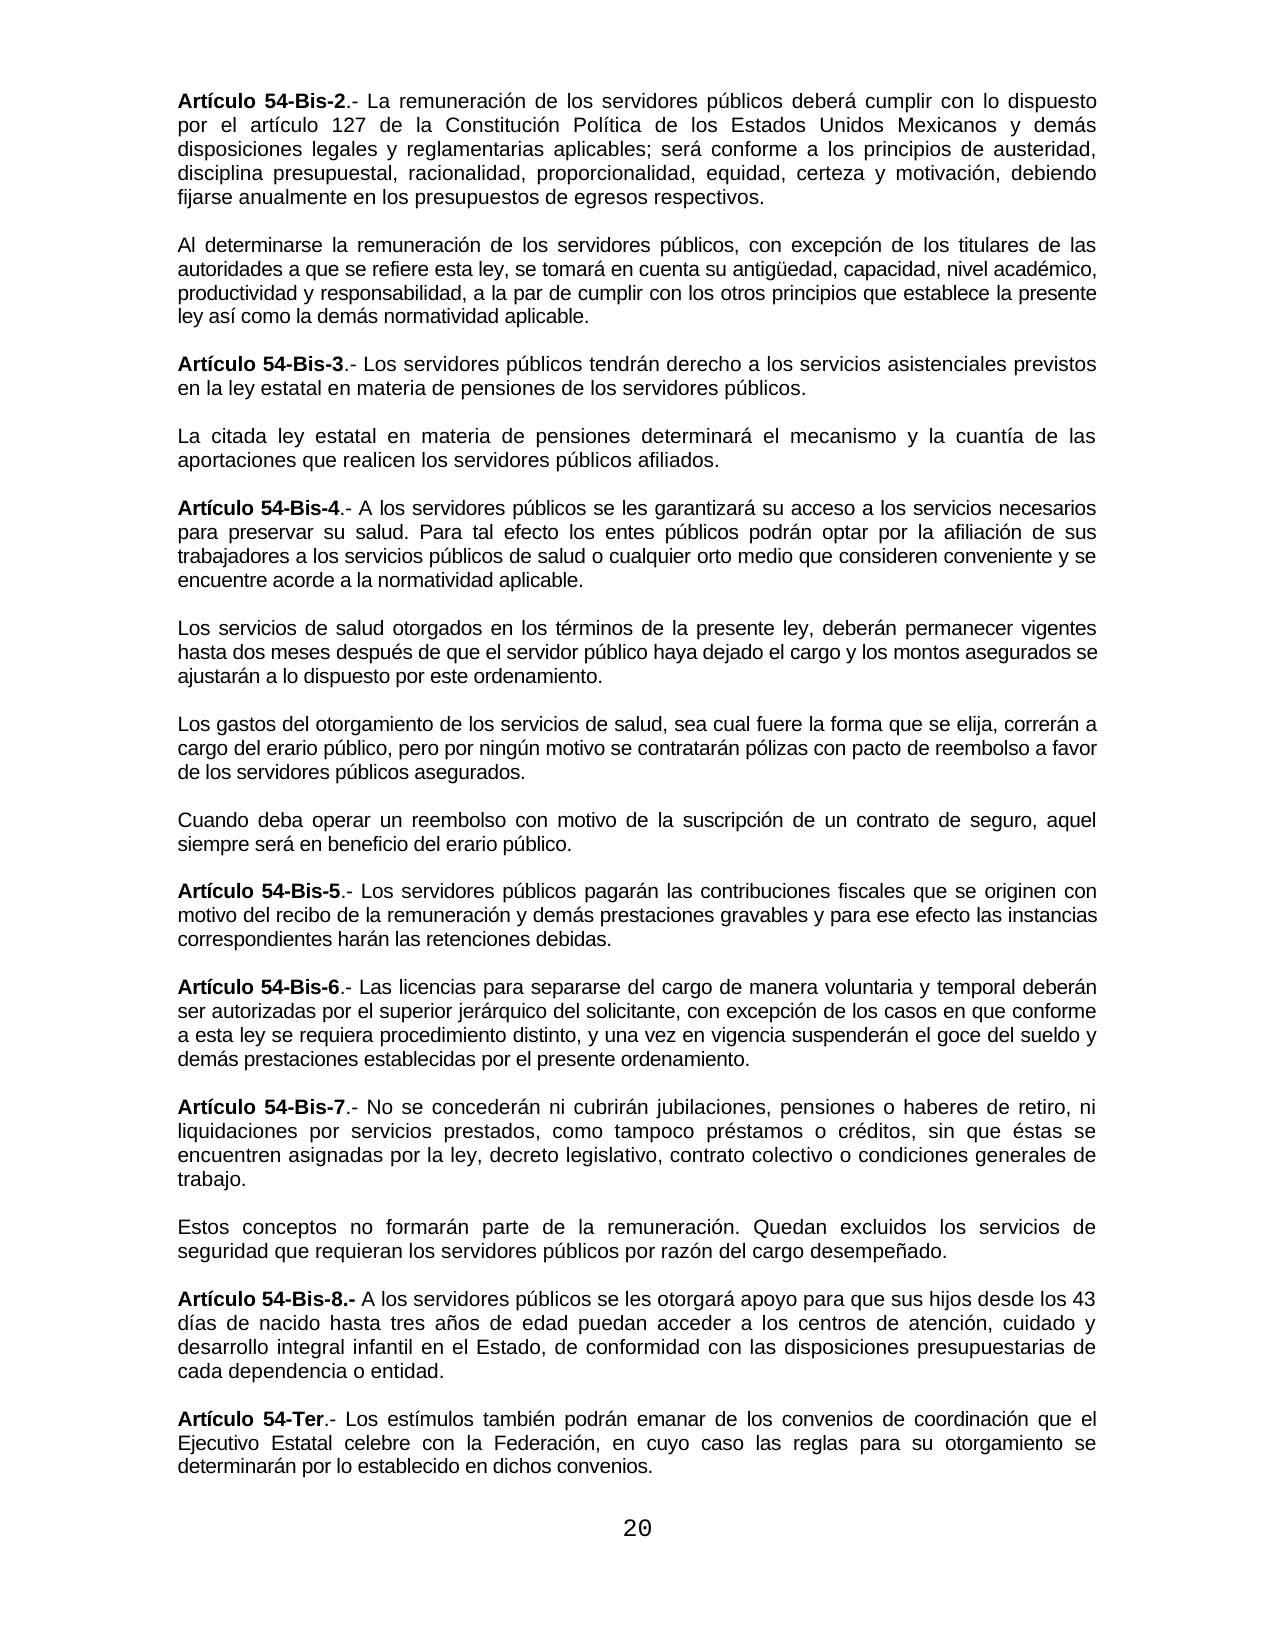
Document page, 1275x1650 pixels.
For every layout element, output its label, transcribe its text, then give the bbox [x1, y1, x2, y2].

text Artículo 54-Bis-8.- A los servidores públicos se les otorgará apoyo para que sus hijos desde los 43 días de nacido hasta tres años de edad puedan acceder a los centros de atención, cuidado y desarrollo integral infantil en el Estado, de conformidad con las disposiciones presupuestarias de cada dependencia o entidad. [177, 1287, 1098, 1382]
text La citada ley estatal en materia de pensiones determinará el mecanismo y la cuantía de las aportaciones que realicen los servidores públicos afiliados. [177, 424, 1098, 472]
text Los gastos del otorgamiento de los servicios de salud, sea cual fuere la forma que se elija, correrán a cargo del erario público, pero por ningún motivo se contratarán pólizas con pacto de reembolso a favor de los servidores públicos asegurados. [177, 712, 1098, 783]
text Estos conceptos no formarán parte de la remuneración. Quedan excluidos los servicios de seguridad que requieran los servidores públicos por razón del cargo desempeñado. [177, 1215, 1098, 1263]
text Artículo 54-Ter.- Los estímulos también podrán emanar de los convenios de coordinación que el Ejecutivo Estatal celebre con la Federación, en cuyo caso las reglas para su otorgamiento se determinarán por lo establecido en dichos convenios. [177, 1406, 1098, 1478]
text Artículo 54-Bis-4.- A los servidores públicos se les garantizará su acceso a los servicios necesarios para preservar su salud. Para tal efecto los entes públicos podrán optar por la afiliación de sus trabajadores a los servicios públicos de salud o cualquier orto medio que consideren conveniente y se encuentre acorde a la normatividad aplicable. [177, 496, 1098, 592]
text Artículo 54-Bis-7.- No se concederán ni cubrirán jubilaciones, pensiones o haberes de retiro, ni liquidaciones por servicios prestados, como tampoco préstamos o créditos, sin que éstas se encuentren asignadas por la ley, decreto legislativo, contrato colectivo o condiciones generales de trabajo. [177, 1095, 1098, 1191]
text Artículo 54-Bis-3.- Los servidores públicos tendrán derecho a los servicios asistenciales previstos en la ley estatal en materia de pensiones de los servidores públicos. [177, 352, 1098, 400]
text Al determinarse la remuneración de los servidores públicos, con excepción de los titulares de las autoridades a que se refiere esta ley, se tomará en cuenta su antigüedad, capacidad, nivel académico, productividad y responsabilidad, a la par de cumplir con los otros principios que establece la presente ley así como la demás normatividad aplicable. [177, 232, 1098, 328]
text Artículo 54-Bis-6.- Las licencias para separarse del cargo de manera voluntaria y temporal deberán ser autorizadas por el superior jerárquico del solicitante, con excepción de los casos en que conforme a esta ley se requiera procedimiento distinto, y una vez en vigencia suspenderán el goce del sueldo y demás prestaciones establecidas por el presente ordenamiento. [177, 975, 1098, 1071]
text Los servicios de salud otorgados en los términos de la presente ley, deberán permanecer vigentes hasta dos meses después de que el servidor público haya dejado el cargo y los montos asegurados se ajustarán a lo dispuesto por este ordenamiento. [177, 616, 1098, 688]
text Cuando deba operar un reembolso con motivo de la suscripción de un contrato de seguro, aquel siempre será en beneficio del erario público. [177, 807, 1098, 855]
text Artículo 54-Bis-2.- La remuneración de los servidores públicos deberá cumplir con lo dispuesto por el artículo 127 de la Constitución Política de los Estados Unidos Mexicanos y demás disposiciones legales y reglamentarias aplicables; será conforme a los principios de austeridad, disciplina presupuestal, racionalidad, proporcionalidad, equidad, certeza y motivación, debiendo fijarse anualmente en los presupuestos de egresos respectivos. [177, 89, 1098, 208]
text Artículo 54-Bis-5.- Los servidores públicos pagarán las contribuciones fiscales que se originen con motivo del recibo de la remuneración y demás prestaciones gravables y para ese efecto las instancias correspondientes harán las retenciones debidas. [177, 879, 1098, 951]
